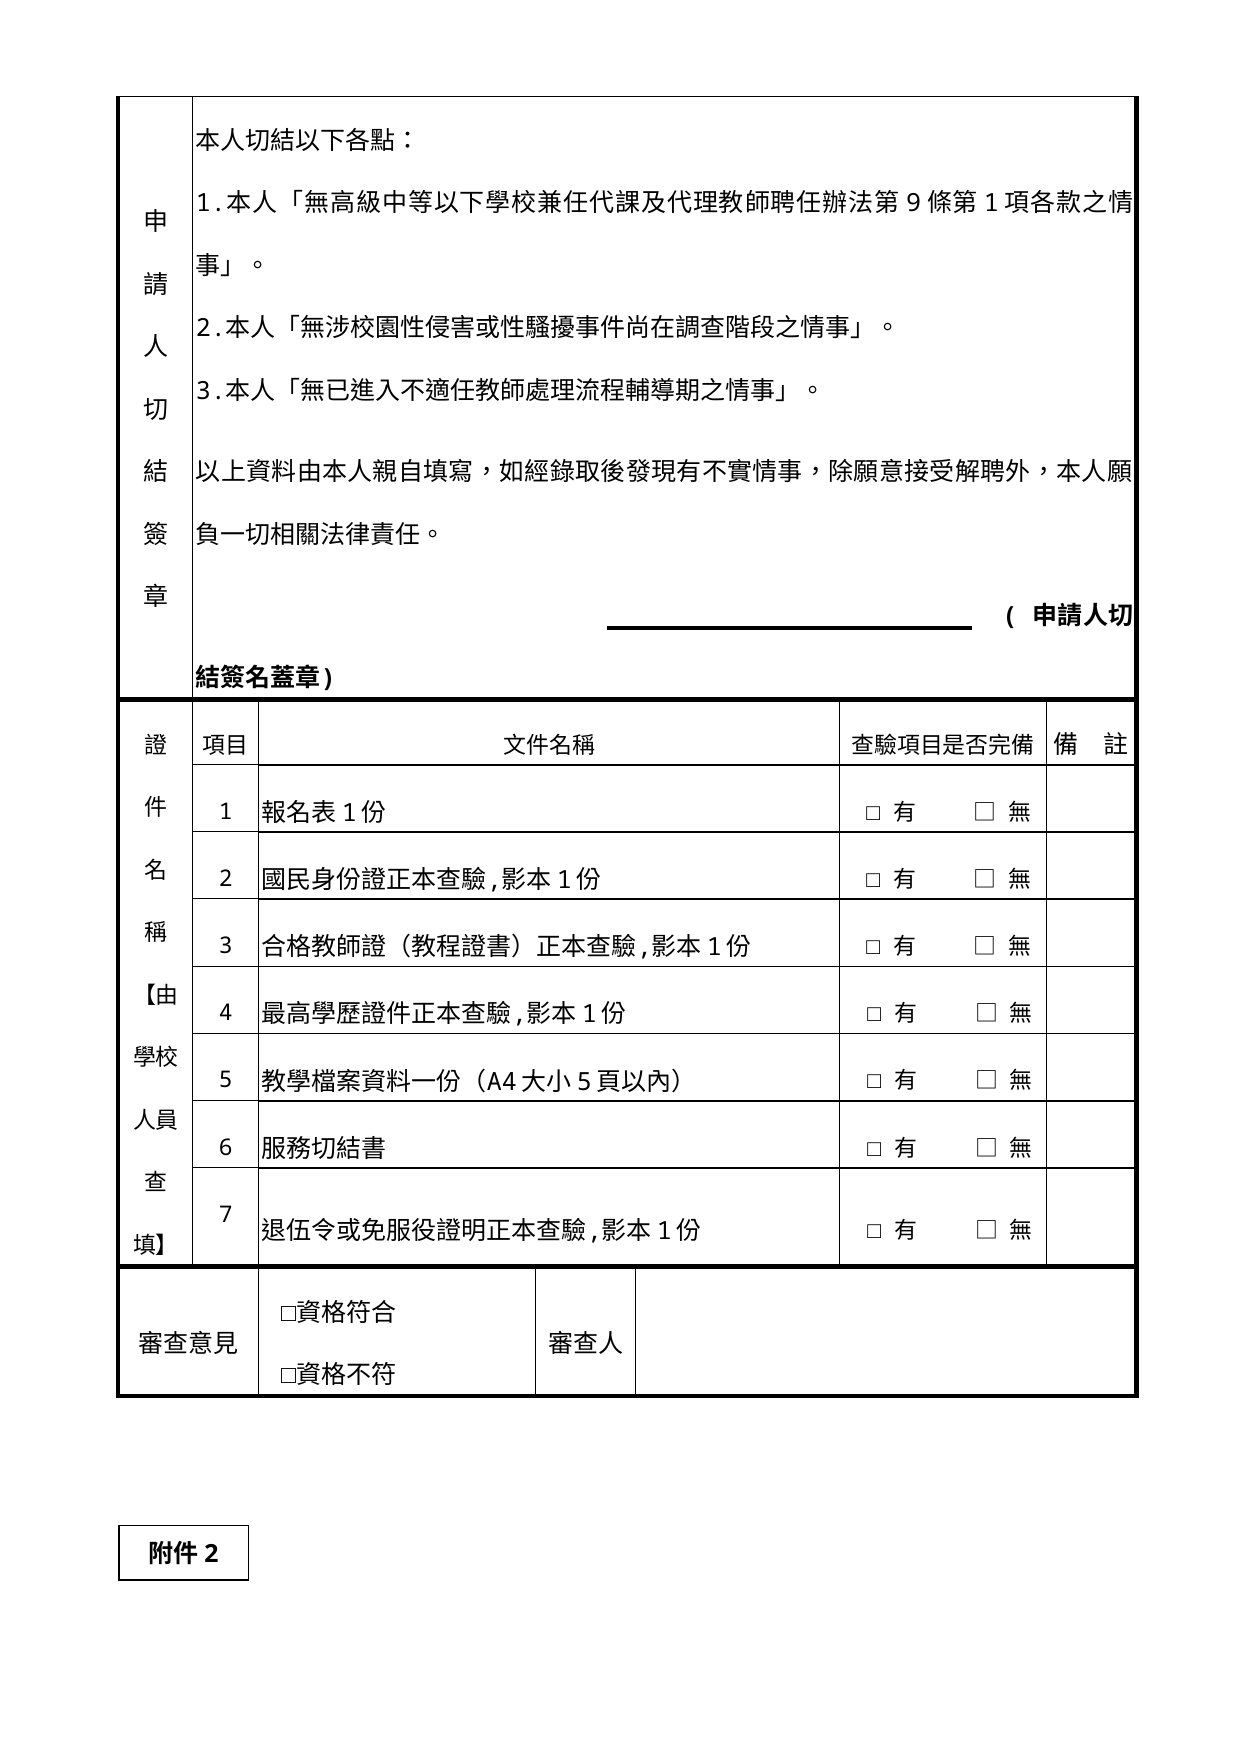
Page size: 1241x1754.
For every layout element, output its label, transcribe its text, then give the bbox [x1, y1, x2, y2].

table_cell □資格符合 □資格不符 [259, 1269, 535, 1394]
table_cell [1047, 900, 1134, 966]
text 附件2 [135, 1534, 233, 1570]
table_cell 本人切結以下各點： 1.本人「無高級中等以下學校兼任代課及代理教師聘任辦法第9條第1項各款之情事」。 2.本人「無涉校園性侵害或性騷擾事件尚在調查階段之情事」。 3.本人「無已進入不適任教師處理流程輔導期之情事」。 以上資料由本人親自填寫，如經錄取後發現有不實情事，除願意接受解聘外，本人願負一切相關法律責任。 ( 申請人切結簽名蓋章) [193, 97, 1134, 697]
table_cell 最高學歷證件正本查驗,影本1份 [259, 967, 839, 1033]
table_cell 文件名稱 [259, 702, 839, 764]
table_cell 7 [193, 1168, 258, 1264]
table_cell 證 件 名 稱 【由學校人員查填】 [120, 702, 192, 1264]
table_cell 合格教師證（教程證書）正本查驗,影本1份 [259, 900, 839, 966]
table_cell 查驗項目是否完備 [840, 702, 1046, 764]
table_cell □ 有 □ 無 [840, 833, 1046, 898]
table_cell [1047, 766, 1134, 831]
table_cell [1047, 833, 1134, 898]
table_cell □ 有 □ 無 [840, 1102, 1046, 1167]
table_cell 5 [193, 1034, 258, 1100]
table_cell 4 [193, 967, 258, 1033]
table_cell 申 請 人 切 結 簽 章 [120, 97, 192, 697]
table_cell [1047, 967, 1134, 1033]
table_cell □ 有 □ 無 [840, 967, 1046, 1033]
table_cell [1047, 1102, 1134, 1167]
table_cell □ 有 □ 無 [840, 1169, 1046, 1264]
table_cell 備 註 [1047, 702, 1134, 764]
table_cell 教學檔案資料一份（A4大小5頁以內） [259, 1034, 839, 1100]
table_cell 退伍令或免服役證明正本查驗,影本1份 [259, 1169, 839, 1264]
table_cell □ 有 □ 無 [840, 1034, 1046, 1100]
table_cell [636, 1269, 1134, 1394]
table_cell 報名表1份 [259, 766, 839, 831]
table_cell 審查意見 [120, 1269, 258, 1394]
table_cell 2 [193, 832, 258, 898]
table_cell 國民身份證正本查驗,影本1份 [259, 833, 839, 898]
table_cell 3 [193, 899, 258, 966]
table_cell 審查人 [536, 1269, 635, 1394]
table_cell [1047, 1169, 1134, 1264]
table_cell 服務切結書 [259, 1102, 839, 1167]
table_cell 項目 [193, 702, 258, 764]
table_cell 6 [193, 1101, 258, 1167]
table_cell [1047, 1034, 1134, 1100]
table_cell □ 有 □ 無 [840, 766, 1046, 831]
table_cell 1 [193, 765, 258, 831]
table_cell □ 有 □ 無 [840, 900, 1046, 966]
